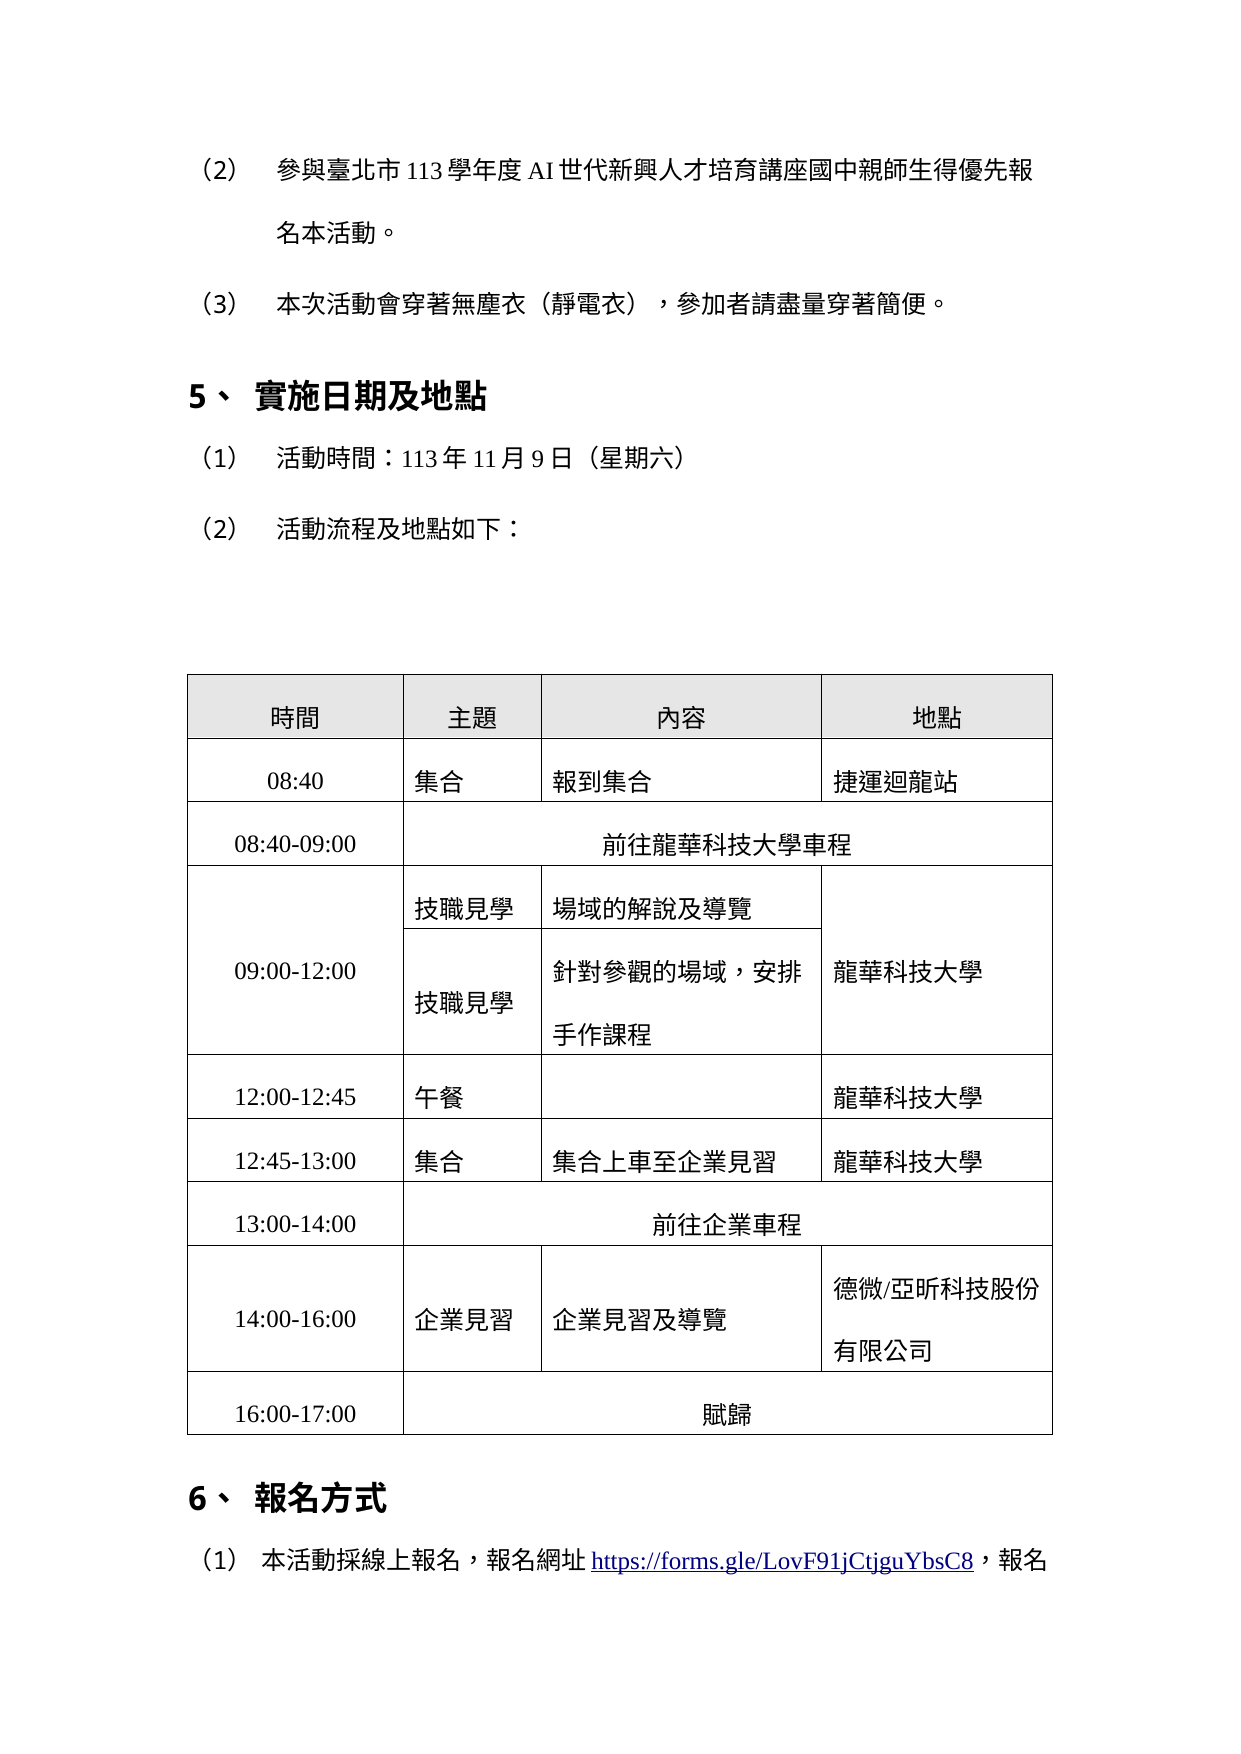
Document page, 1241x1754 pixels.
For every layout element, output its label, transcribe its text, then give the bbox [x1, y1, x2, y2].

table_header 地點 [822, 675, 1052, 737]
list 本活動採線上報名，報名網址https://forms.gle/LovF91jCtjguYbsC8，報名 [187, 1517, 1053, 1579]
table_cell 集合 [404, 1119, 541, 1181]
table_cell 08:40 [188, 739, 403, 801]
table_header 時間 [188, 675, 403, 737]
table_cell 技職見學 [404, 866, 541, 928]
list 活動流程及地點如下： [187, 486, 1053, 549]
table_cell 集合 [404, 739, 541, 801]
table_cell 前往龍華科技大學車程 [404, 802, 1052, 864]
table_cell 13:00-14:00 [188, 1182, 403, 1245]
table_cell 龍華科技大學 [822, 1055, 1052, 1118]
table_cell 14:00-16:00 [188, 1246, 403, 1371]
table_cell 場域的解說及導覽 [542, 866, 821, 928]
table_cell 技職見學 [404, 929, 541, 1054]
table_cell 16:00-17:00 [188, 1372, 403, 1434]
list 參與臺北市113學年度AI世代新興人才培育講座國中親師生得優先報名本活動。 [187, 127, 1053, 252]
list 活動時間：113年11月9日（星期六） [187, 414, 1053, 477]
table_cell 08:40-09:00 [188, 802, 403, 864]
table_cell 集合上車至企業見習 [542, 1119, 821, 1181]
table_cell 捷運迴龍站 [822, 739, 1052, 801]
table_cell 德微/亞昕科技股份有限公司 [822, 1246, 1052, 1371]
table_cell 針對參觀的場域，安排手作課程 [542, 929, 821, 1054]
table_header 主題 [404, 675, 541, 737]
table_cell [542, 1055, 821, 1118]
table_cell 午餐 [404, 1055, 541, 1118]
table_cell 12:00-12:45 [188, 1055, 403, 1118]
list 報名方式 [187, 1454, 1053, 1517]
table_cell 報到集合 [542, 739, 821, 801]
table_cell 12:45-13:00 [188, 1119, 403, 1181]
list 實施日期及地點 [187, 352, 1053, 414]
table_cell 賦歸 [404, 1372, 1052, 1434]
list 本次活動會穿著無塵衣（靜電衣），參加者請盡量穿著簡便。 [187, 261, 1053, 324]
table_cell 龍華科技大學 [822, 866, 1052, 1054]
table_header 內容 [542, 675, 821, 737]
table_cell 前往企業車程 [404, 1182, 1052, 1245]
table_cell 企業見習及導覽 [542, 1246, 821, 1371]
table_cell 09:00-12:00 [188, 866, 403, 1054]
table_cell 企業見習 [404, 1246, 541, 1371]
table_cell 龍華科技大學 [822, 1119, 1052, 1181]
